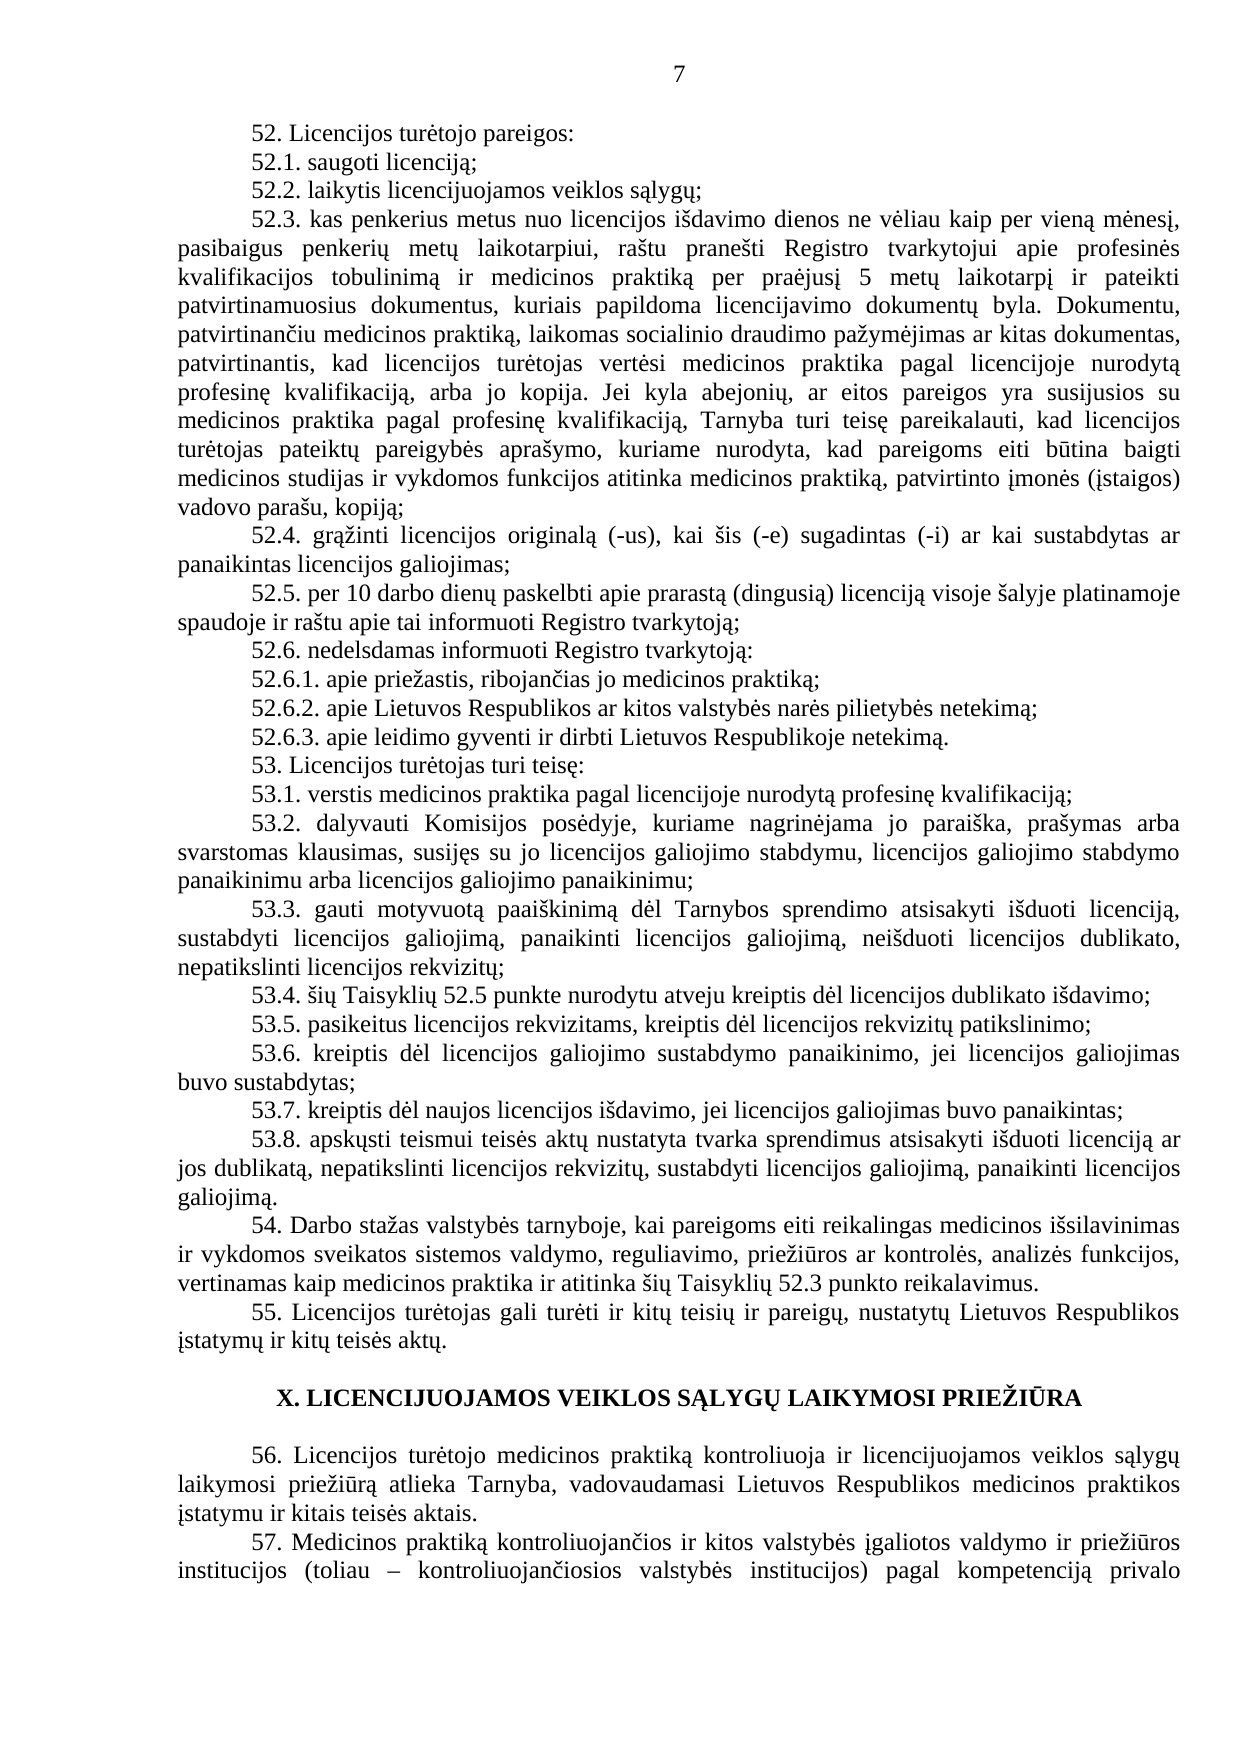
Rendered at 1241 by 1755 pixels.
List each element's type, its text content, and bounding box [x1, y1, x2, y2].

text 52.5. per 10 darbo dienų paskelbti apie prarastą (dingusią) licenciją visoje šalyje platinamoje spaudoje ir raštu apie tai informuoti Registro tvarkytoją; [177, 578, 1181, 636]
text 52.2. laikytis licencijuojamos veiklos sąlygų; [177, 176, 1181, 204]
text 52.6. nedelsdamas informuoti Registro tvarkytoją: [177, 636, 1181, 664]
text 57. Medicinos praktiką kontroliuojančios ir kitos valstybės įgaliotos valdymo ir priežiūros institucijos (toliau – kontroliuojančiosios valstybės institucijos) pagal kompetenciją privalo [177, 1527, 1181, 1584]
text 52.3. kas penkerius metus nuo licencijos išdavimo dienos ne vėliau kaip per vieną mėnesį, pasibaigus penkerių metų laikotarpiui, raštu pranešti Registro tvarkytojui apie profesinės kvalifikacijos tobulinimą ir medicinos praktiką per praėjusį 5 metų laikotarpį ir pateikti patvirtinamuosius dokumentus, kuriais papildoma licencijavimo dokumentų byla. Dokumentu, patvirtinančiu medicinos praktiką, laikomas socialinio draudimo pažymėjimas ar kitas dokumentas, patvirtinantis, kad licencijos turėtojas vertėsi medicinos praktika pagal licencijoje nurodytą profesinę kvalifikaciją, arba jo kopija. Jei kyla abejonių, ar eitos pareigos yra susijusios su medicinos praktika pagal profesinę kvalifikaciją, Tarnyba turi teisę pareikalauti, kad licencijos turėtojas pateiktų pareigybės aprašymo, kuriame nurodyta, kad pareigoms eiti būtina baigti medicinos studijas ir vykdomos funkcijos atitinka medicinos praktiką, patvirtinto įmonės (įstaigos) vadovo parašu, kopiją; [177, 204, 1181, 521]
text 53.3. gauti motyvuotą paaiškinimą dėl Tarnybos sprendimo atsisakyti išduoti licenciją, sustabdyti licencijos galiojimą, panaikinti licencijos galiojimą, neišduoti licencijos dublikato, nepatikslinti licencijos rekvizitų; [177, 894, 1181, 981]
text 53.4. šių Taisyklių 52.5 punkte nurodytu atveju kreiptis dėl licencijos dublikato išdavimo; [177, 981, 1181, 1009]
text 55. Licencijos turėtojas gali turėti ir kitų teisių ir pareigų, nustatytų Lietuvos Respublikos įstatymų ir kitų teisės aktų. [177, 1297, 1181, 1354]
text 53. Licencijos turėtojas turi teisę: [177, 751, 1181, 779]
text 53.6. kreiptis dėl licencijos galiojimo sustabdymo panaikinimo, jei licencijos galiojimas buvo sustabdytas; [177, 1038, 1181, 1096]
text 53.8. apskųsti teismui teisės aktų nustatyta tvarka sprendimus atsisakyti išduoti licenciją ar jos dublikatą, nepatikslinti licencijos rekvizitų, sustabdyti licencijos galiojimą, panaikinti licencijos galiojimą. [177, 1124, 1181, 1211]
text 52.4. grąžinti licencijos originalą (-us), kai šis (-e) sugadintas (-i) ar kai sustabdytas ar panaikintas licencijos galiojimas; [177, 521, 1181, 578]
text 54. Darbo stažas valstybės tarnyboje, kai pareigoms eiti reikalingas medicinos išsilavinimas ir vykdomos sveikatos sistemos valdymo, reguliavimo, priežiūros ar kontrolės, analizės funkcijos, vertinamas kaip medicinos praktika ir atitinka šių Taisyklių 52.3 punkto reikalavimus. [177, 1211, 1181, 1297]
text 53.7. kreiptis dėl naujos licencijos išdavimo, jei licencijos galiojimas buvo panaikintas; [177, 1096, 1181, 1124]
text 52.6.3. apie leidimo gyventi ir dirbti Lietuvos Respublikoje netekimą. [177, 722, 1181, 751]
text 52.6.2. apie Lietuvos Respublikos ar kitos valstybės narės pilietybės netekimą; [177, 693, 1181, 722]
text 52.1. saugoti licenciją; [177, 147, 1181, 176]
text 52.6.1. apie priežastis, ribojančias jo medicinos praktiką; [177, 664, 1181, 693]
text 56. Licencijos turėtojo medicinos praktiką kontroliuoja ir licencijuojamos veiklos sąlygų laikymosi priežiūrą atlieka Tarnyba, vadovaudamasi Lietuvos Respublikos medicinos praktikos įstatymu ir kitais teisės aktais. [177, 1441, 1181, 1527]
text 53.2. dalyvauti Komisijos posėdyje, kuriame nagrinėjama jo paraiška, prašymas arba svarstomas klausimas, susijęs su jo licencijos galiojimo stabdymu, licencijos galiojimo stabdymo panaikinimu arba licencijos galiojimo panaikinimu; [177, 808, 1181, 894]
text 53.5. pasikeitus licencijos rekvizitams, kreiptis dėl licencijos rekvizitų patikslinimo; [177, 1009, 1181, 1038]
text X. LICENCIJuojamos veiklos SĄLYGŲ LAIKYMOSI PRIEŽIŪRA [177, 1383, 1181, 1412]
text 52. Licencijos turėtojo pareigos: [177, 118, 1181, 147]
text 53.1. verstis medicinos praktika pagal licencijoje nurodytą profesinę kvalifikaciją; [177, 779, 1181, 808]
